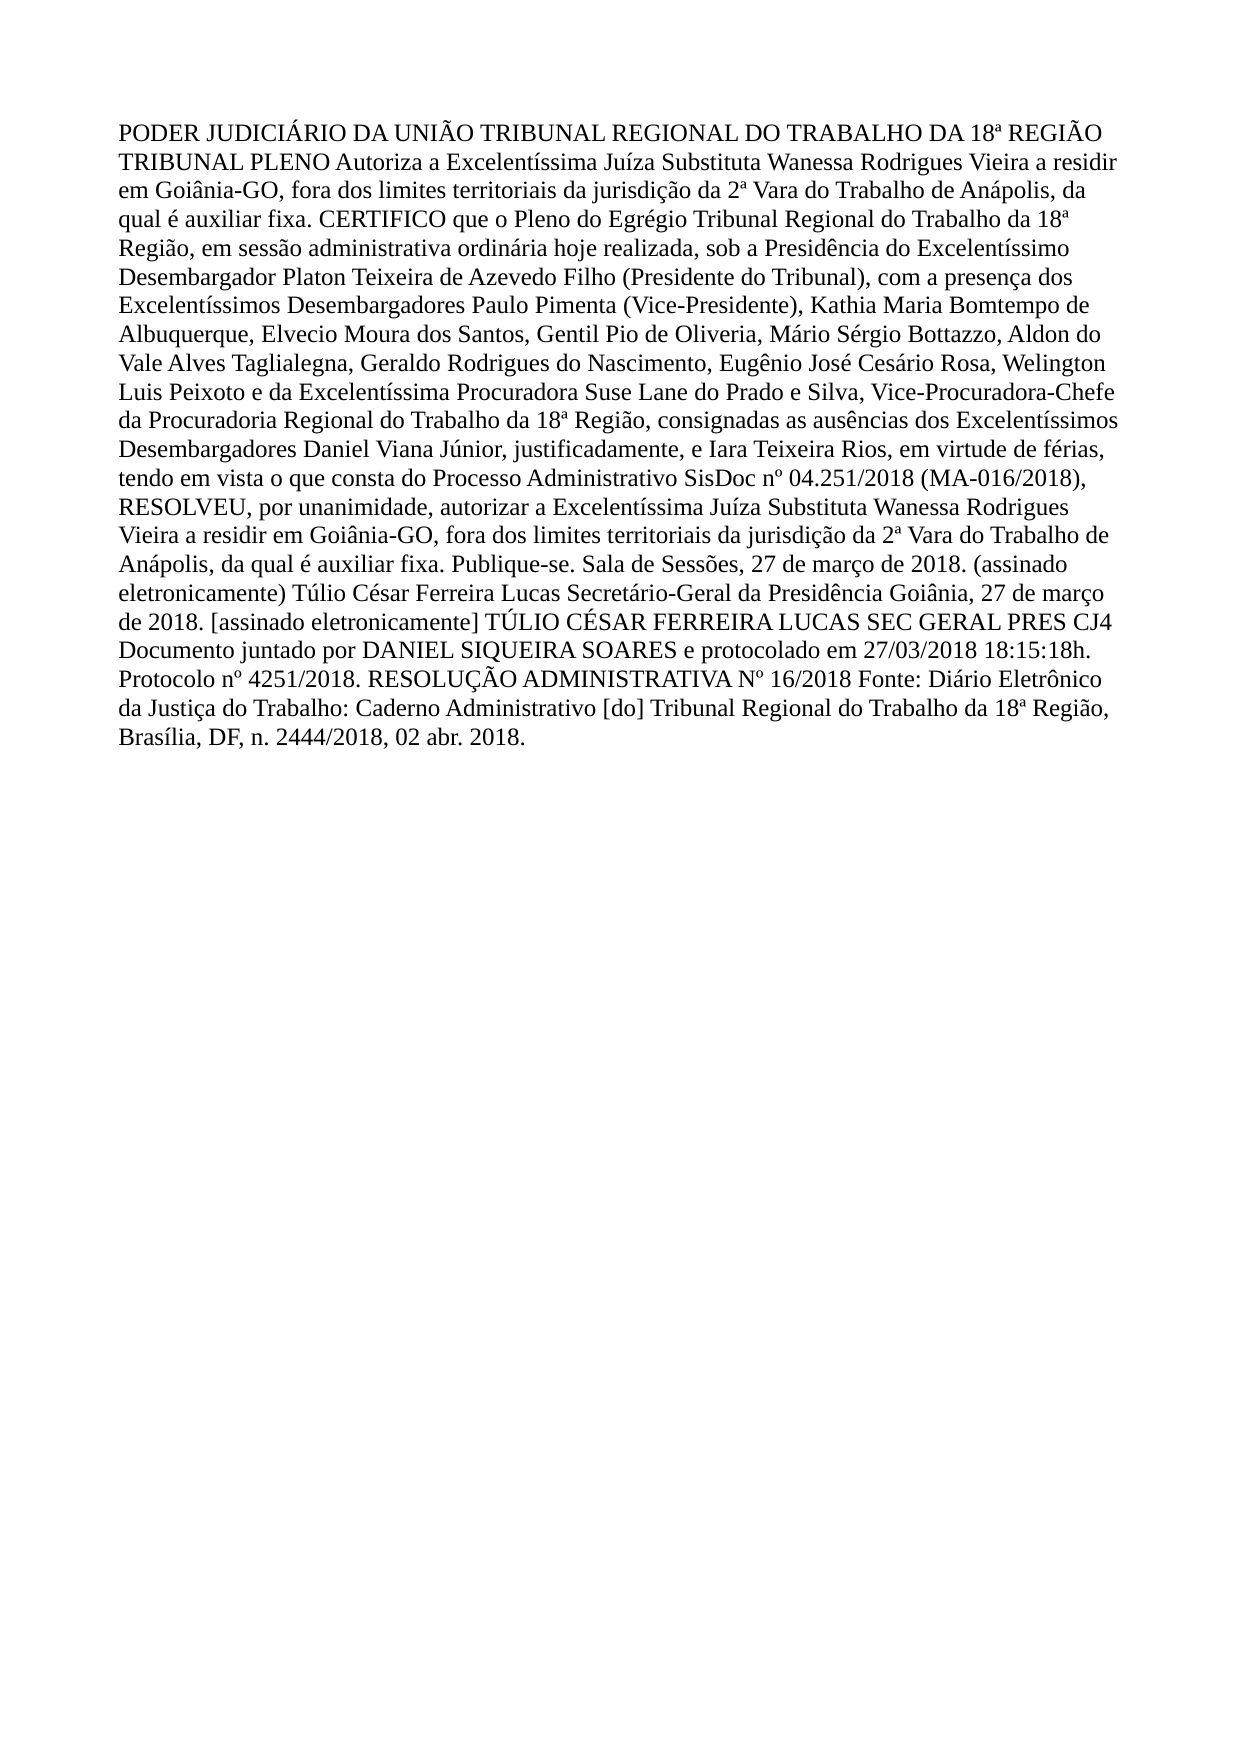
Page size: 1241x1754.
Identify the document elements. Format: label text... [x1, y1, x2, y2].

text PODER JUDICIÁRIO DA UNIÃO TRIBUNAL REGIONAL DO TRABALHO DA 18ª REGIÃO TRIBUNAL PLENO Autoriza a Excelentíssima Juíza Substituta Wanessa Rodrigues Vieira a residir em Goiânia-GO, fora dos limites territoriais da jurisdição da 2ª Vara do Trabalho de Anápolis, da qual é auxiliar fixa. CERTIFICO que o Pleno do Egrégio Tribunal Regional do Trabalho da 18ª Região, em sessão administrativa ordinária hoje realizada, sob a Presidência do Excelentíssimo Desembargador Platon Teixeira de Azevedo Filho (Presidente do Tribunal), com a presença dos Excelentíssimos Desembargadores Paulo Pimenta (Vice-Presidente), Kathia Maria Bomtempo de Albuquerque, Elvecio Moura dos Santos, Gentil Pio de Oliveria, Mário Sérgio Bottazzo, Aldon do Vale Alves Taglialegna, Geraldo Rodrigues do Nascimento, Eugênio José Cesário Rosa, Welington Luis Peixoto e da Excelentíssima Procuradora Suse Lane do Prado e Silva, Vice-Procuradora-Chefe da Procuradoria Regional do Trabalho da 18ª Região, consignadas as ausências dos Excelentíssimos Desembargadores Daniel Viana Júnior, justificadamente, e Iara Teixeira Rios, em virtude de férias, tendo em vista o que consta do Processo Administrativo SisDoc nº 04.251/2018 (MA-016/2018), RESOLVEU, por unanimidade, autorizar a Excelentíssima Juíza Substituta Wanessa Rodrigues Vieira a residir em Goiânia-GO, fora dos limites territoriais da jurisdição da 2ª Vara do Trabalho de Anápolis, da qual é auxiliar fixa. Publique-se. Sala de Sessões, 27 de março de 2018. (assinado eletronicamente) Túlio César Ferreira Lucas Secretário-Geral da Presidência Goiânia, 27 de março de 2018. [assinado eletronicamente] TÚLIO CÉSAR FERREIRA LUCAS SEC GERAL PRES CJ4 Documento juntado por DANIEL SIQUEIRA SOARES e protocolado em 27/03/2018 18:15:18h. Protocolo nº 4251/2018. RESOLUÇÃO ADMINISTRATIVA Nº 16/2018 Fonte: Diário Eletrônico da Justiça do Trabalho: Caderno Administrativo [do] Tribunal Regional do Trabalho da 18ª Região, Brasília, DF, n. 2444/2018, 02 abr. 2018. [118, 118, 1122, 751]
